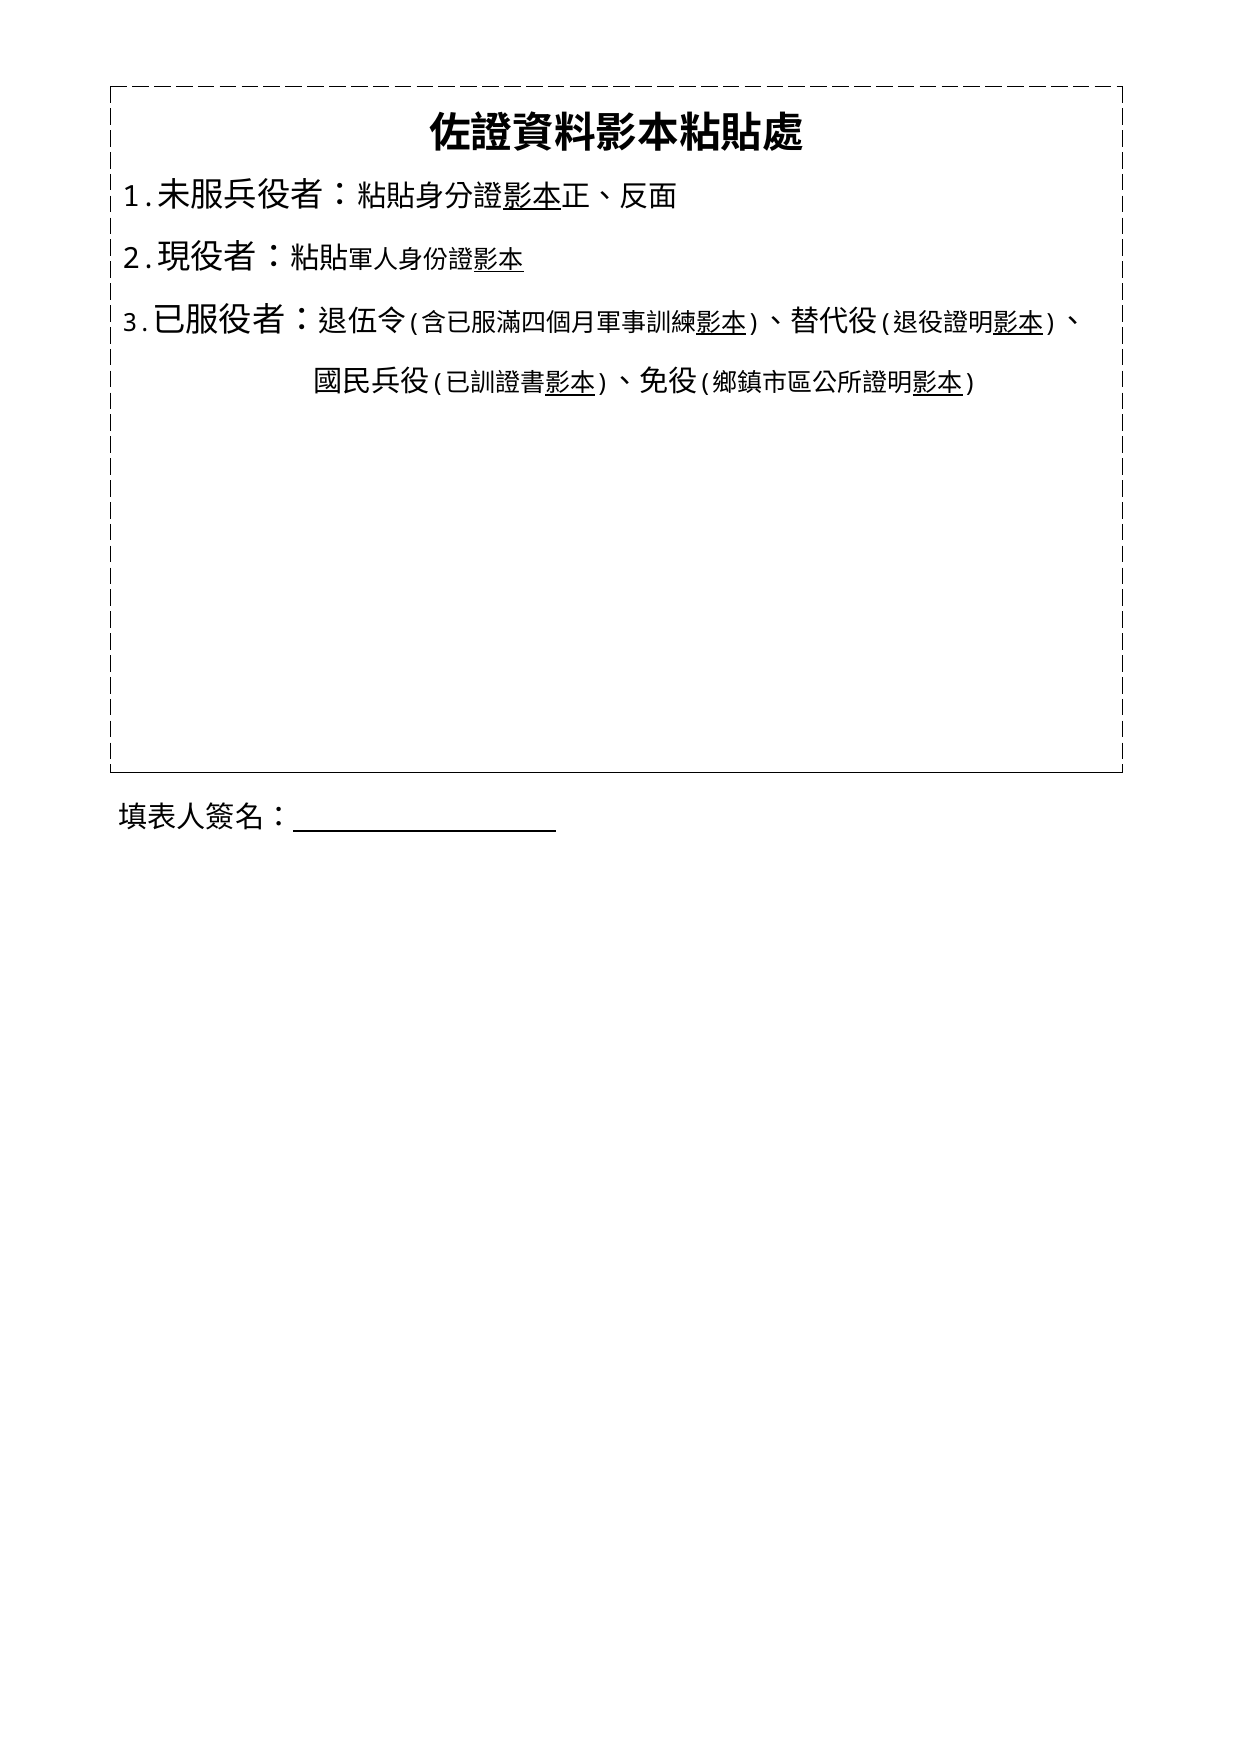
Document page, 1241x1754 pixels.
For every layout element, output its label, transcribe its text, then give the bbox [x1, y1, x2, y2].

table_cell 佐證資料影本粘貼處 1.未服兵役者：粘貼身分證影本正、反面 2.現役者：粘貼軍人身份證影本 3.已服役者：退伍令(含已服滿四個月軍事訓練影本)、替代役(退役證明影本)、國民兵役(已訓證書影本)、免役(鄉鎮市區公所證明影本) [111, 86, 1122, 772]
text 填表人簽名： [118, 773, 1122, 836]
